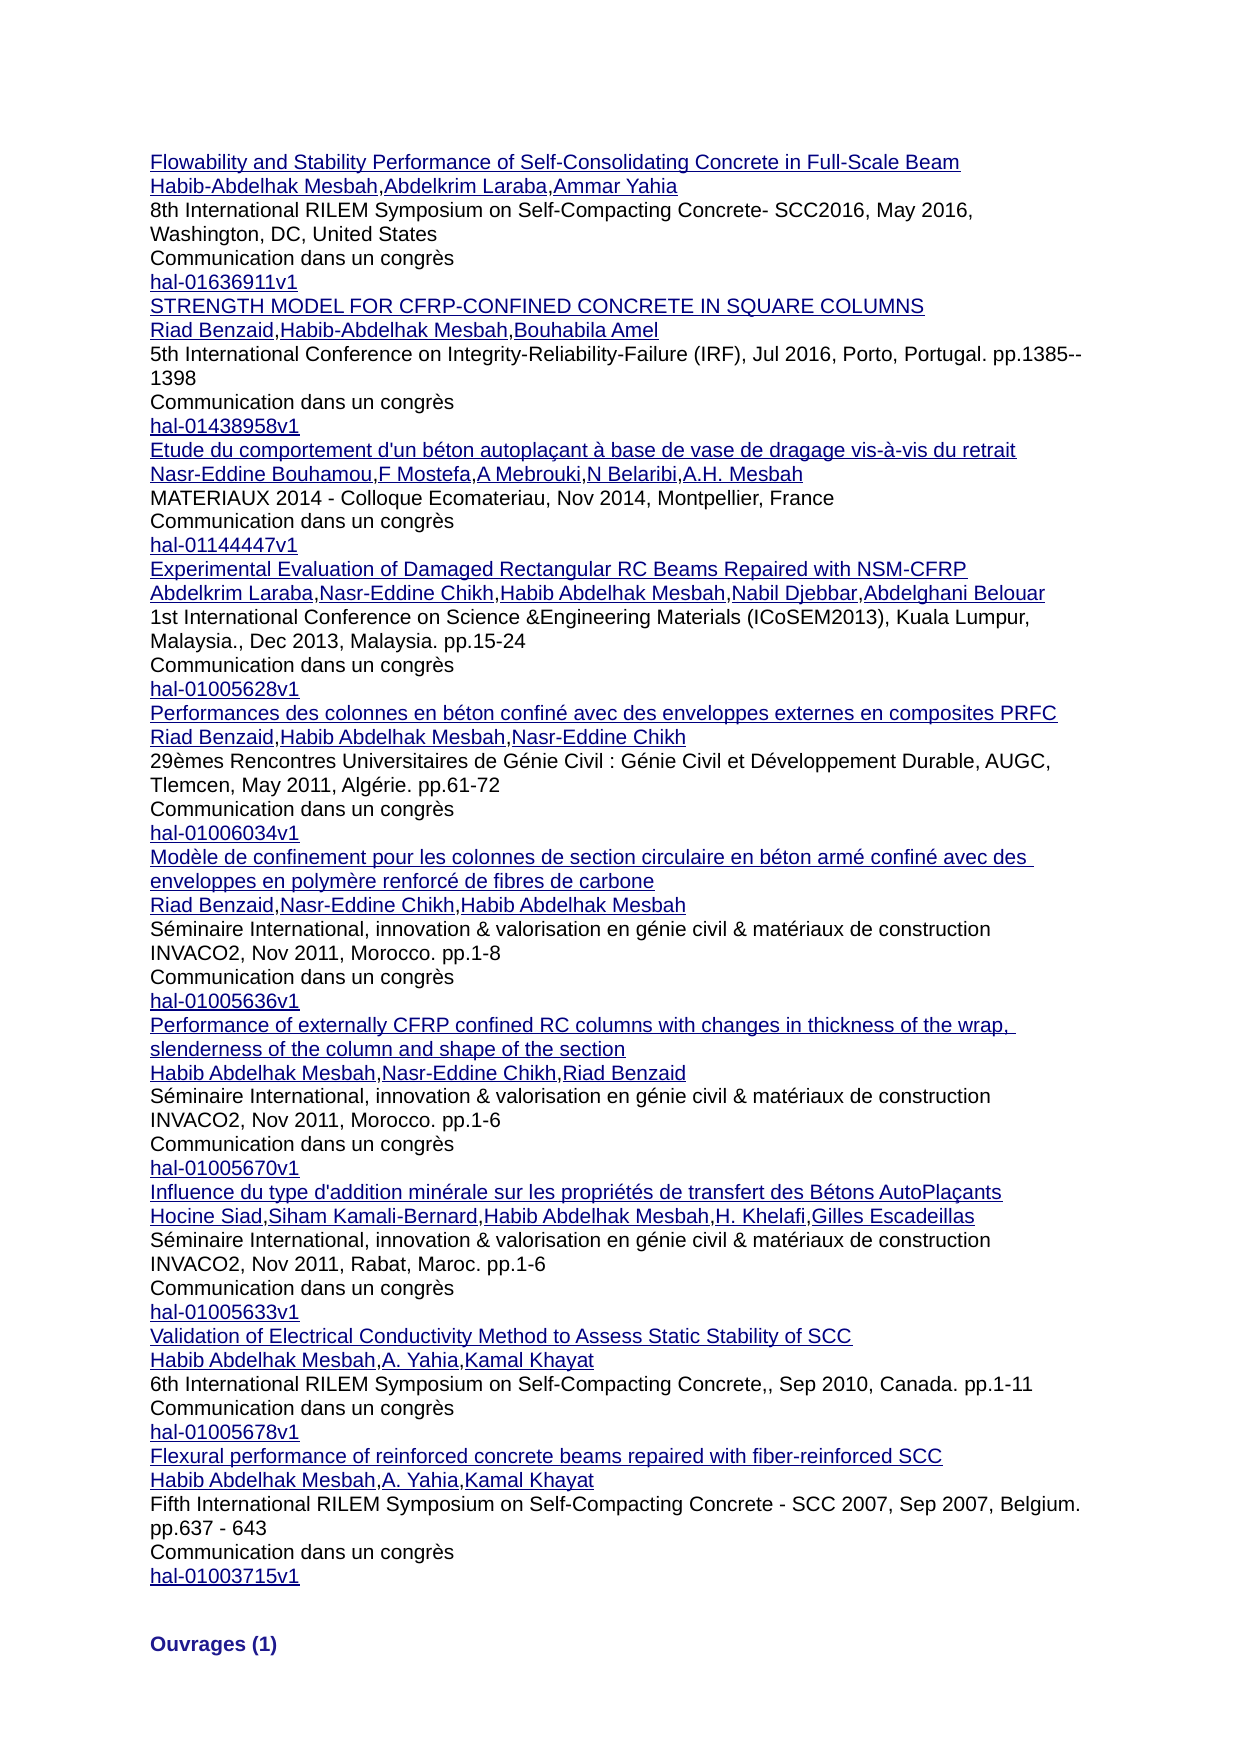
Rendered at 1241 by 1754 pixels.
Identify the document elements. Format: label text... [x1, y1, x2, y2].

table_cell Performances des colonnes en béton confiné avec des enveloppes externes en composites PRFC Riad Benzaid,Habib Abdelhak Mesbah,Nasr-Eddine Chikh 29èmes Rencontres Universitaires de Génie Civil : Génie Civil et Développement Durable, AUGC, Tlemcen, May 2011, Algérie. pp.61-72 Communication dans un congrès hal-01006034v1 [150, 701, 1090, 845]
table_cell Experimental Evaluation of Damaged Rectangular RC Beams Repaired with NSM-CFRP Abdelkrim Laraba,Nasr-Eddine Chikh,Habib Abdelhak Mesbah,Nabil Djebbar,Abdelghani Belouar 1st International Conference on Science &Engineering Materials (ICoSEM2013), Kuala Lumpur, Malaysia., Dec 2013, Malaysia. pp.15-24 Communication dans un congrès hal-01005628v1 [150, 557, 1090, 701]
table_cell Influence du type d'addition minérale sur les propriétés de transfert des Bétons AutoPlaçants Hocine Siad,Siham Kamali-Bernard,Habib Abdelhak Mesbah,H. Khelafi,Gilles Escadeillas Séminaire International, innovation & valorisation en génie civil & matériaux de construction INVACO2, Nov 2011, Rabat, Maroc. pp.1-6 Communication dans un congrès hal-01005633v1 [150, 1180, 1090, 1324]
table_cell Validation of Electrical Conductivity Method to Assess Static Stability of SCC Habib Abdelhak Mesbah,A. Yahia,Kamal Khayat 6th International RILEM Symposium on Self-Compacting Concrete,, Sep 2010, Canada. pp.1-11 Communication dans un congrès hal-01005678v1 [150, 1324, 1090, 1444]
table_cell Flexural performance of reinforced concrete beams repaired with fiber-reinforced SCC Habib Abdelhak Mesbah,A. Yahia,Kamal Khayat Fifth International RILEM Symposium on Self-Compacting Concrete - SCC 2007, Sep 2007, Belgium. pp.637 - 643 Communication dans un congrès hal-01003715v1 [150, 1444, 1090, 1587]
table_cell STRENGTH MODEL FOR CFRP-CONFINED CONCRETE IN SQUARE COLUMNS Riad Benzaid,Habib-Abdelhak Mesbah,Bouhabila Amel 5th International Conference on Integrity-Reliability-Failure (IRF), Jul 2016, Porto, Portugal. pp.1385--1398 Communication dans un congrès hal-01438958v1 [150, 294, 1090, 437]
table_cell Flowability and Stability Performance of Self-Consolidating Concrete in Full-Scale Beam Habib-Abdelhak Mesbah,Abdelkrim Laraba,Ammar Yahia 8th International RILEM Symposium on Self-Compacting Concrete- SCC2016, May 2016, Washington, DC, United States Communication dans un congrès hal-01636911v1 [150, 150, 1090, 294]
table_cell Etude du comportement d'un béton autoplaçant à base de vase de dragage vis-à-vis du retrait Nasr-Eddine Bouhamou,F Mostefa,A Mebrouki,N Belaribi,A.H. Mesbah MATERIAUX 2014 - Colloque Ecomateriau, Nov 2014, Montpellier, France Communication dans un congrès hal-01144447v1 [150, 438, 1090, 557]
subtitle Ouvrages (1) [150, 1632, 1090, 1656]
table_cell Modèle de confinement pour les colonnes de section circulaire en béton armé confiné avec des enveloppes en polymère renforcé de fibres de carbone Riad Benzaid,Nasr-Eddine Chikh,Habib Abdelhak Mesbah Séminaire International, innovation & valorisation en génie civil & matériaux de construction INVACO2, Nov 2011, Morocco. pp.1-8 Communication dans un congrès hal-01005636v1 [150, 845, 1090, 1012]
table_cell Performance of externally CFRP confined RC columns with changes in thickness of the wrap, slenderness of the column and shape of the section Habib Abdelhak Mesbah,Nasr-Eddine Chikh,Riad Benzaid Séminaire International, innovation & valorisation en génie civil & matériaux de construction INVACO2, Nov 2011, Morocco. pp.1-6 Communication dans un congrès hal-01005670v1 [150, 1013, 1090, 1180]
